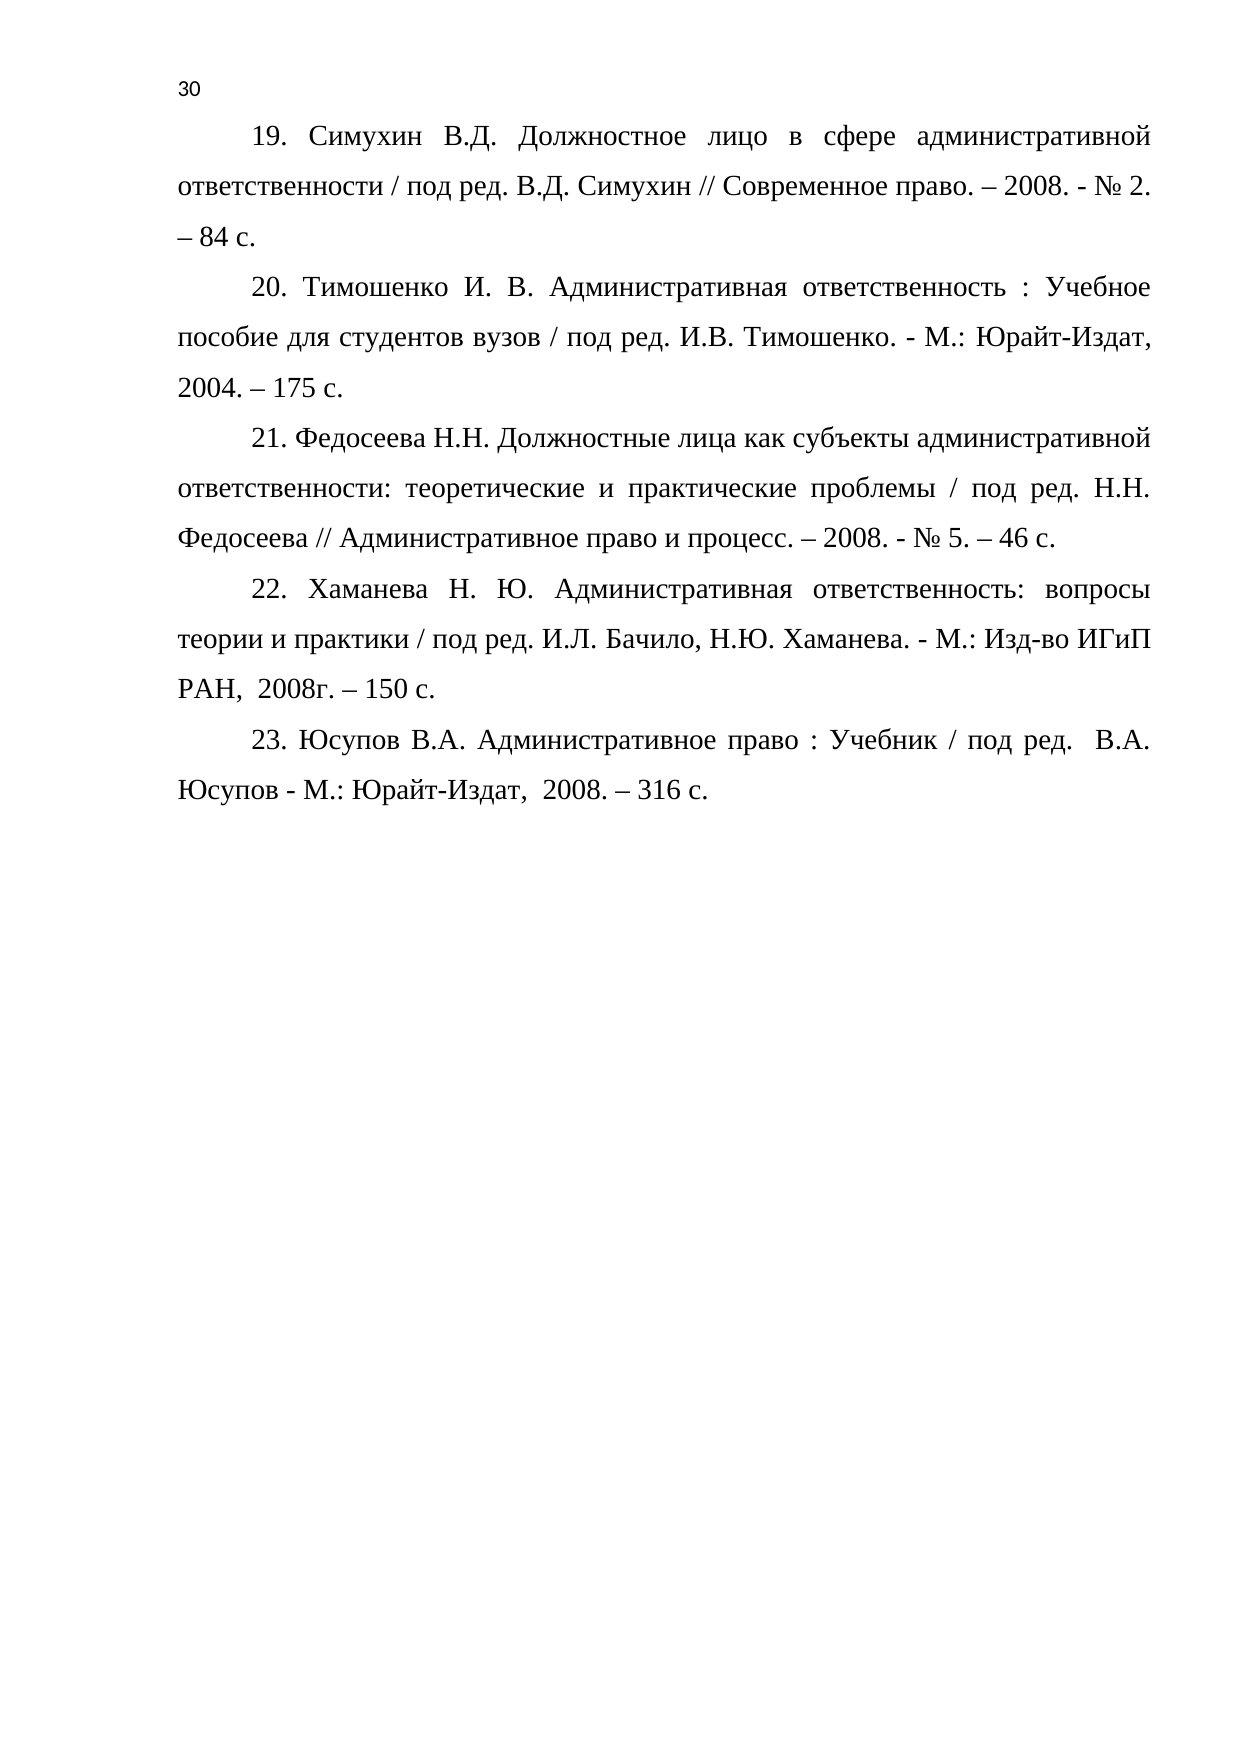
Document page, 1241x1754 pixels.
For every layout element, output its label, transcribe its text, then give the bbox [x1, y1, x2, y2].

text 22. Хаманева Н. Ю. Административная ответственность: вопросы теории и практики / под ред. И.Л. Бачило, Н.Ю. Хаманева. - М.: Изд-во ИГиП РАН, 2008г. – 150 с. [177, 571, 1152, 705]
text 19. Симухин В.Д. Должностное лицо в сфере административной ответственности / под ред. В.Д. Симухин // Современное право. – 2008. - № 2. – 84 с. [177, 118, 1152, 252]
text 21. Федосеева Н.Н. Должностные лица как субъекты административной ответственности: теоретические и практические проблемы / под ред. Н.Н. Федосеева // Административное право и процесс. – 2008. - № 5. – 46 с. [177, 420, 1152, 554]
text 23. Юсупов В.А. Административное право : Учебник / под ред. В.А. Юсупов - М.: Юрайт-Издат, 2008. – 316 с. [177, 722, 1152, 806]
text 20. Тимошенко И. В. Административная ответственность : Учебное пособие для студентов вузов / под ред. И.В. Тимошенко. - М.: Юрайт-Издат, 2004. – 175 с. [177, 269, 1152, 403]
